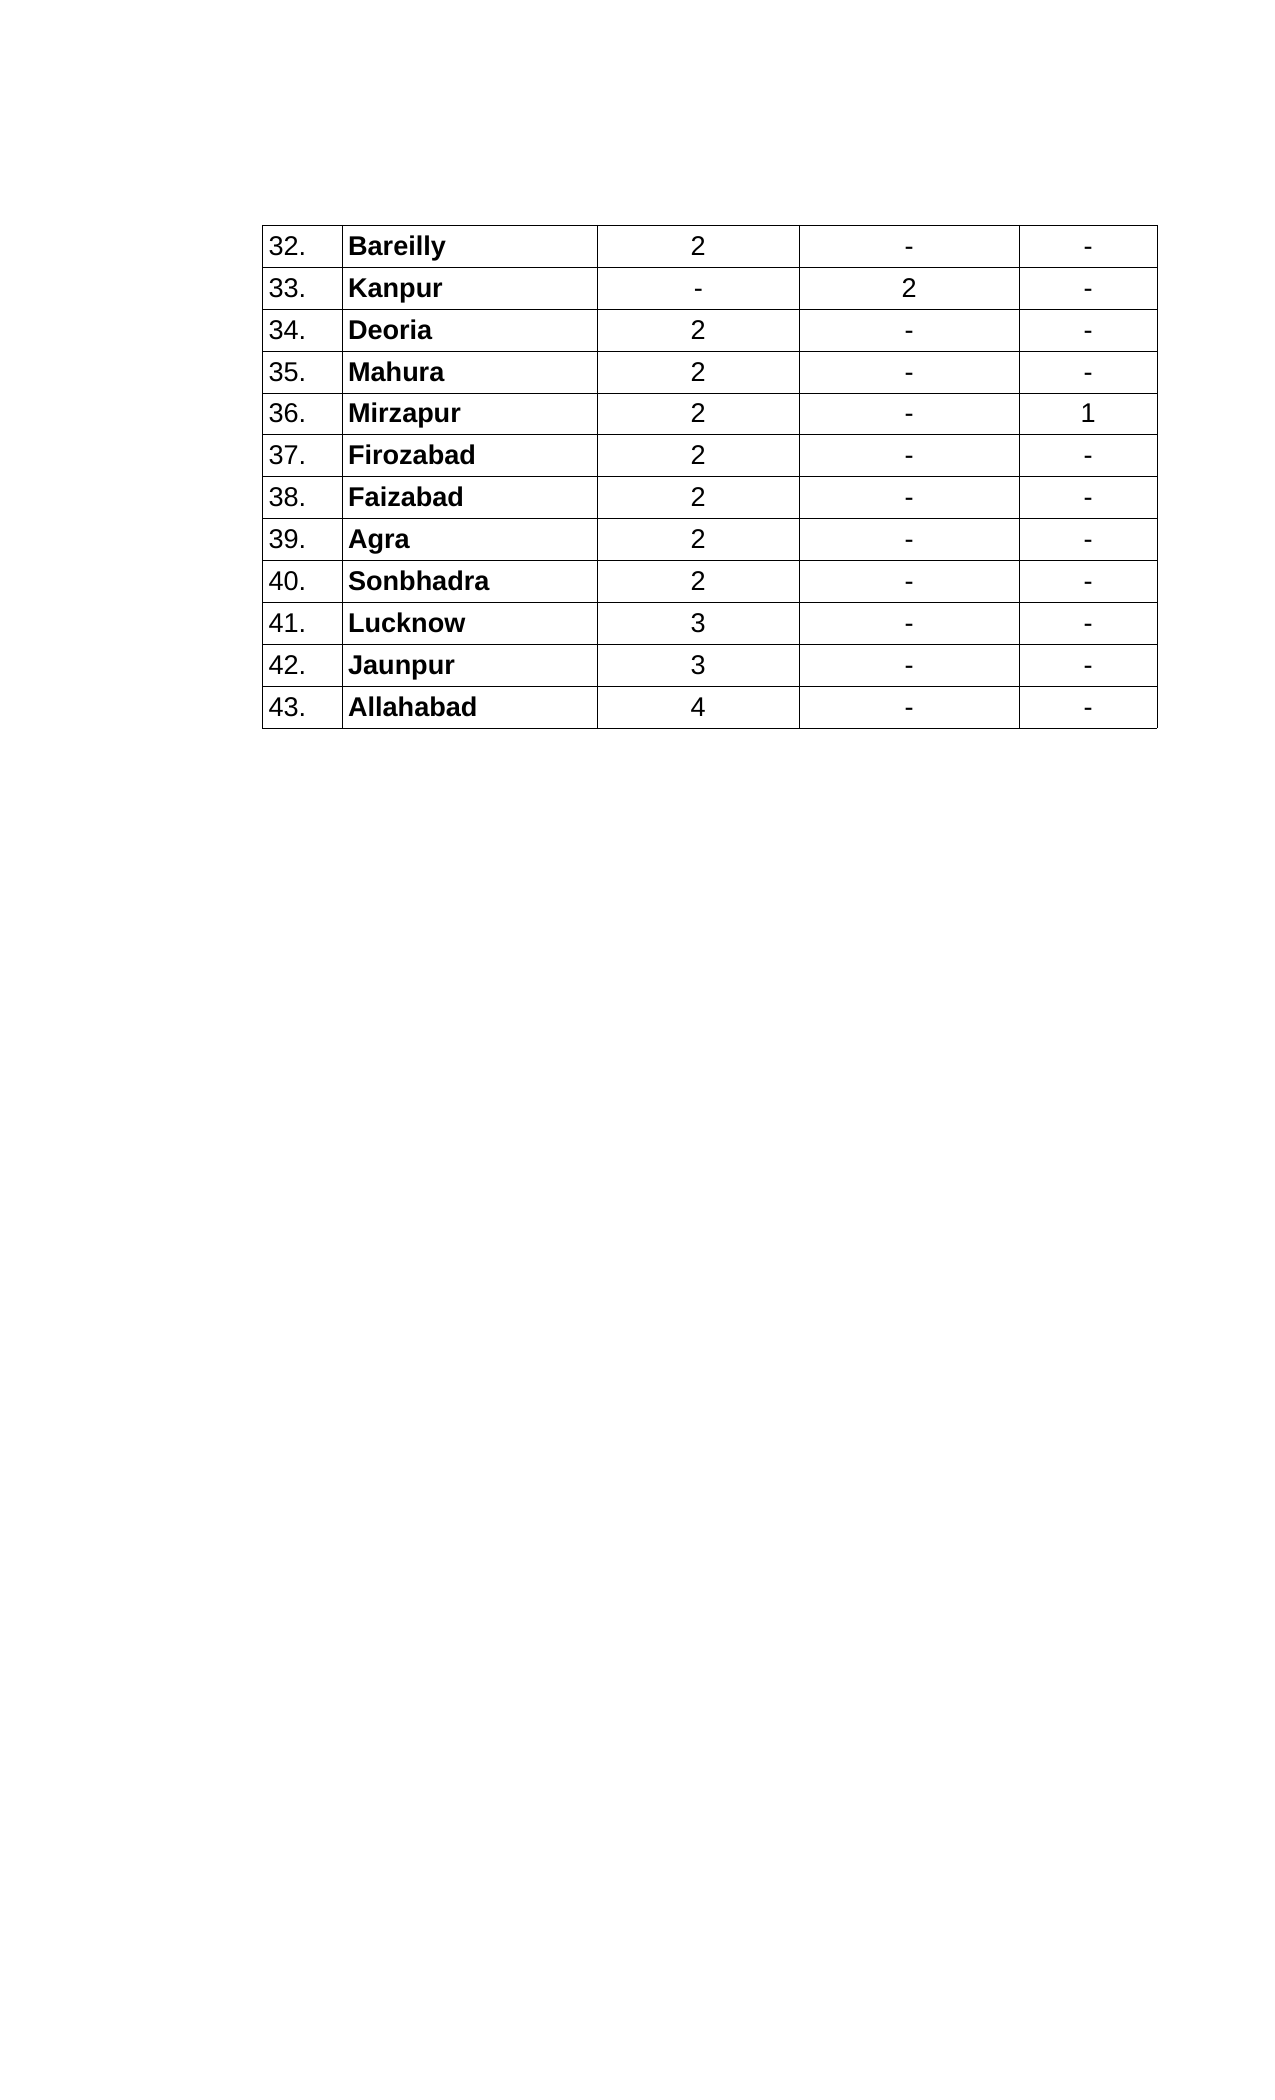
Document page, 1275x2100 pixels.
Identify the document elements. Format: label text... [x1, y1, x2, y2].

table_cell Faizabad [343, 477, 597, 518]
table_cell 32. [263, 226, 342, 267]
table_cell 33. [263, 268, 342, 309]
table_cell Deoria [343, 310, 597, 351]
table_cell Kanpur [343, 268, 597, 309]
table_cell Agra [343, 519, 597, 560]
table_cell - [1020, 603, 1157, 644]
table_cell - [800, 603, 1019, 644]
table_cell 36. [263, 394, 342, 434]
table_cell - [800, 687, 1019, 727]
table_cell - [1020, 519, 1157, 560]
table_cell 41. [263, 603, 342, 644]
table_cell Sonbhadra [343, 561, 597, 602]
table_cell - [1020, 352, 1157, 392]
table_cell - [800, 645, 1019, 686]
table_cell Lucknow [343, 603, 597, 644]
table_cell 39. [263, 519, 342, 560]
table_cell 2 [598, 394, 799, 434]
table_cell Allahabad [343, 687, 597, 727]
table_cell 34. [263, 310, 342, 351]
table_cell 2 [598, 352, 799, 392]
table_cell 4 [598, 687, 799, 727]
table_cell 38. [263, 477, 342, 518]
table_cell 2 [800, 268, 1019, 309]
table_cell 1 [1020, 394, 1157, 434]
table_cell - [1020, 226, 1157, 267]
table_cell Mirzapur [343, 394, 597, 434]
table_cell - [800, 435, 1019, 476]
table_cell - [598, 268, 799, 309]
table_cell 2 [598, 435, 799, 476]
table_cell - [800, 226, 1019, 267]
table_cell Bareilly [343, 226, 597, 267]
table_cell 40. [263, 561, 342, 602]
table_cell 2 [598, 310, 799, 351]
table_cell 42. [263, 645, 342, 686]
table_cell - [800, 519, 1019, 560]
table_cell - [1020, 645, 1157, 686]
table_cell - [1020, 561, 1157, 602]
table_cell - [1020, 477, 1157, 518]
table_cell Mahura [343, 352, 597, 392]
table_cell - [1020, 435, 1157, 476]
table_cell 3 [598, 603, 799, 644]
table_cell 3 [598, 645, 799, 686]
table_cell 35. [263, 352, 342, 392]
table_cell Firozabad [343, 435, 597, 476]
table_cell 37. [263, 435, 342, 476]
table_cell - [1020, 268, 1157, 309]
table_cell 2 [598, 561, 799, 602]
table_cell - [800, 310, 1019, 351]
table_cell - [800, 394, 1019, 434]
table_cell - [800, 477, 1019, 518]
table_cell - [800, 561, 1019, 602]
table_cell 2 [598, 226, 799, 267]
table_cell Jaunpur [343, 645, 597, 686]
table_cell 2 [598, 519, 799, 560]
table_cell 43. [263, 687, 342, 727]
table_cell 2 [598, 477, 799, 518]
table_cell - [1020, 310, 1157, 351]
table_cell - [1020, 687, 1157, 727]
table_cell - [800, 352, 1019, 392]
